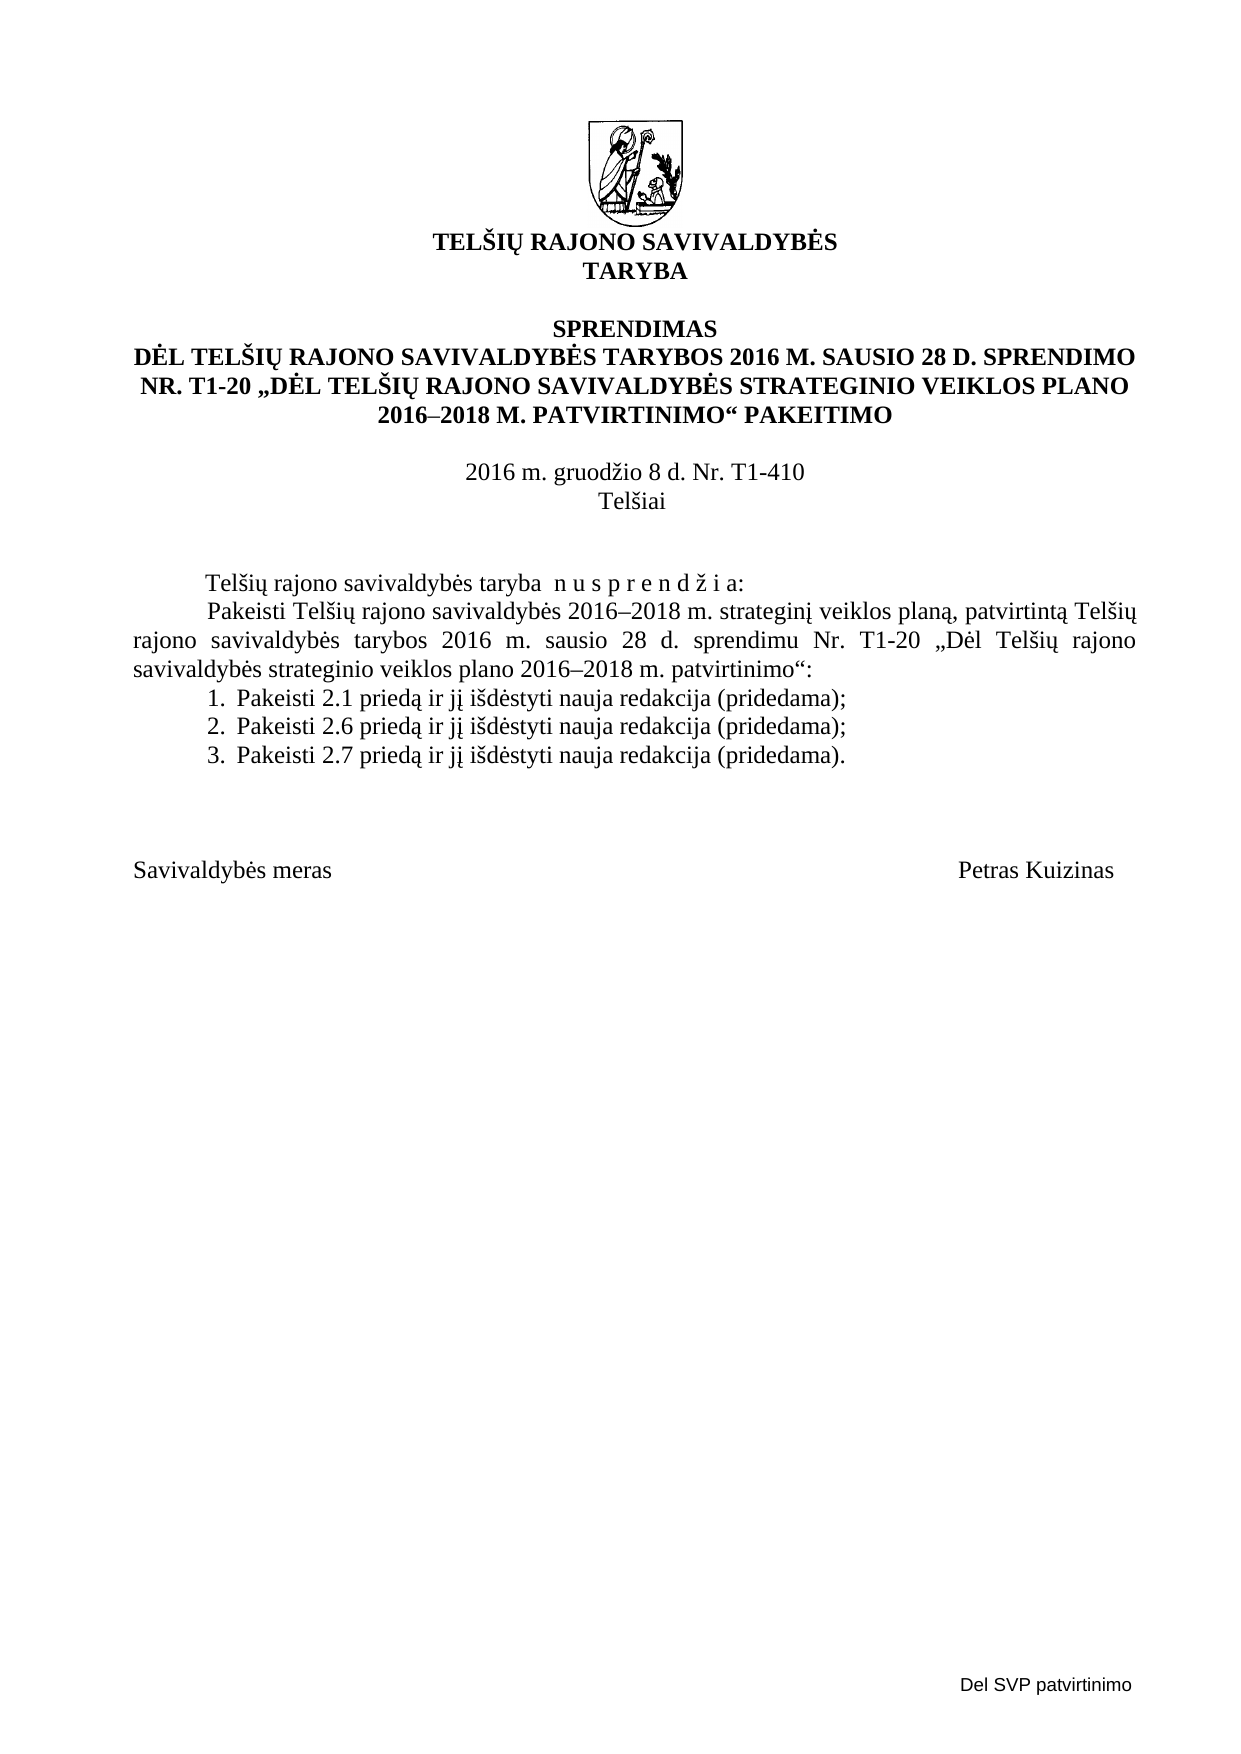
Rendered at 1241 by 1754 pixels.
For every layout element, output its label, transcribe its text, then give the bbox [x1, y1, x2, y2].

text Telšiai [133, 486, 1137, 515]
text 3. Pakeisti 2.7 priedą ir jį išdėstyti nauja redakcija (pridedama). [207, 740, 1137, 769]
text TELŠIŲ RAJONO SAVIVALDYBĖS [133, 227, 1137, 256]
text SPRENDIMAS [133, 314, 1137, 342]
text 2016 m. gruodžio 8 d. Nr. T1-410 [133, 457, 1137, 486]
text 2. Pakeisti 2.6 priedą ir jį išdėstyti nauja redakcija (pridedama); [207, 711, 1137, 740]
text 1. Pakeisti 2.1 priedą ir jį išdėstyti nauja redakcija (pridedama); [207, 683, 1137, 711]
text Pakeisti Telšių rajono savivaldybės 2016–2018 m. strateginį veiklos planą, patvirtintą Telšių rajono savivaldybės tarybos 2016 m. sausio 28 d. sprendimu Nr. T1-20 „Dėl Telšių rajono savivaldybės strateginio veiklos plano 2016–2018 m. patvirtinimo“: [133, 596, 1137, 683]
text TARYBA [133, 256, 1137, 285]
text Savivaldybės meras Petras Kuizinas [133, 855, 1137, 884]
text Telšių rajono savivaldybės taryba n u s p r e n d ž i a: [133, 568, 1137, 596]
text DĖL TELŠIŲ RAJONO SAVIVALDYBĖS TARYBOS 2016 M. SAUSIO 28 D. SPRENDIMO NR. T1-20 „DĖL TELŠIŲ RAJONO SAVIVALDYBĖS STRATEGINIO VEIKLOS PLANO 2016–2018 M. PATVIRTINIMO“ PAKEITIMO [133, 342, 1137, 429]
